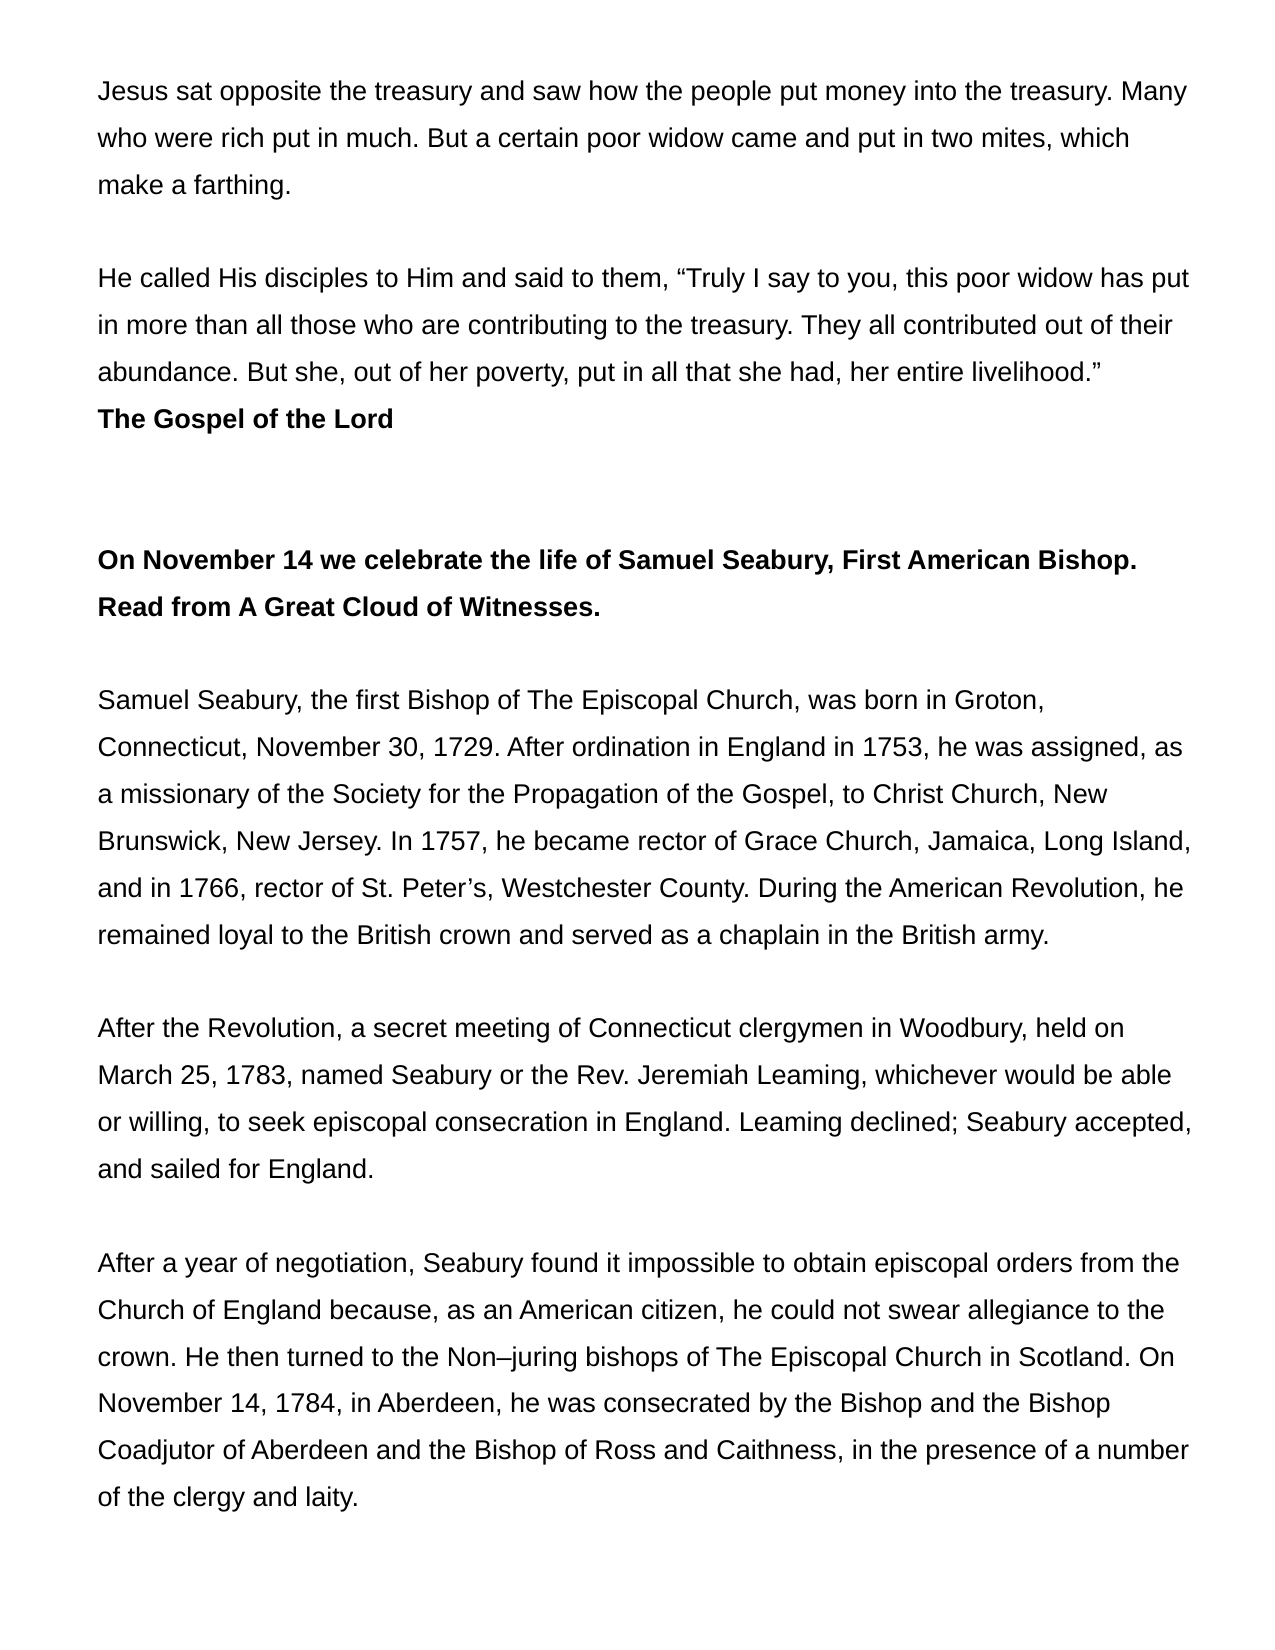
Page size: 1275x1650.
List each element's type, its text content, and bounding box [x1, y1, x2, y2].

text On November 14 we celebrate the life of Samuel Seabury, First American Bishop. Read from A Great Cloud of Witnesses. [97, 544, 1200, 622]
text Jesus sat opposite the treasury and saw how the people put money into the treasury. Many who were rich put in much. But a certain poor widow came and put in two mites, which make a farthing. [97, 75, 1200, 200]
text After a year of negotiation, Seabury found it impossible to obtain episcopal orders from the Church of England because, as an American citizen, he could not swear allegiance to the crown. He then turned to the Non–juring bishops of The Episcopal Church in Scotland. On November 14, 1784, in Aberdeen, he was consecrated by the Bishop and the Bishop Coadjutor of Aberdeen and the Bishop of Ross and Caithness, in the presence of a number of the clergy and laity. [97, 1247, 1200, 1512]
text Samuel Seabury, the first Bishop of The Episcopal Church, was born in Groton, Connecticut, November 30, 1729. After ordination in England in 1753, he was assigned, as a missionary of the Society for the Propagation of the Gospel, to Christ Church, New Brunswick, New Jersey. In 1757, he became rector of Grace Church, Jamaica, Long Island, and in 1766, rector of St. Peter’s, Westchester County. During the American Revolution, he remained loyal to the British crown and served as a chaplain in the British army. [97, 684, 1200, 950]
text After the Revolution, a secret meeting of Connecticut clergymen in Woodbury, held on March 25, 1783, named Seabury or the Rev. Jeremiah Leaming, whichever would be able or willing, to seek episcopal consecration in England. Leaming declined; Seabury accepted, and sailed for England. [97, 1012, 1200, 1184]
text The Gospel of the Lord [97, 403, 1200, 434]
text He called His disciples to Him and said to them, “Truly I say to you, this poor widow has put in more than all those who are contributing to the treasury. They all contributed out of their abundance. But she, out of her poverty, put in all that she had, her entire livelihood.” [97, 262, 1200, 387]
